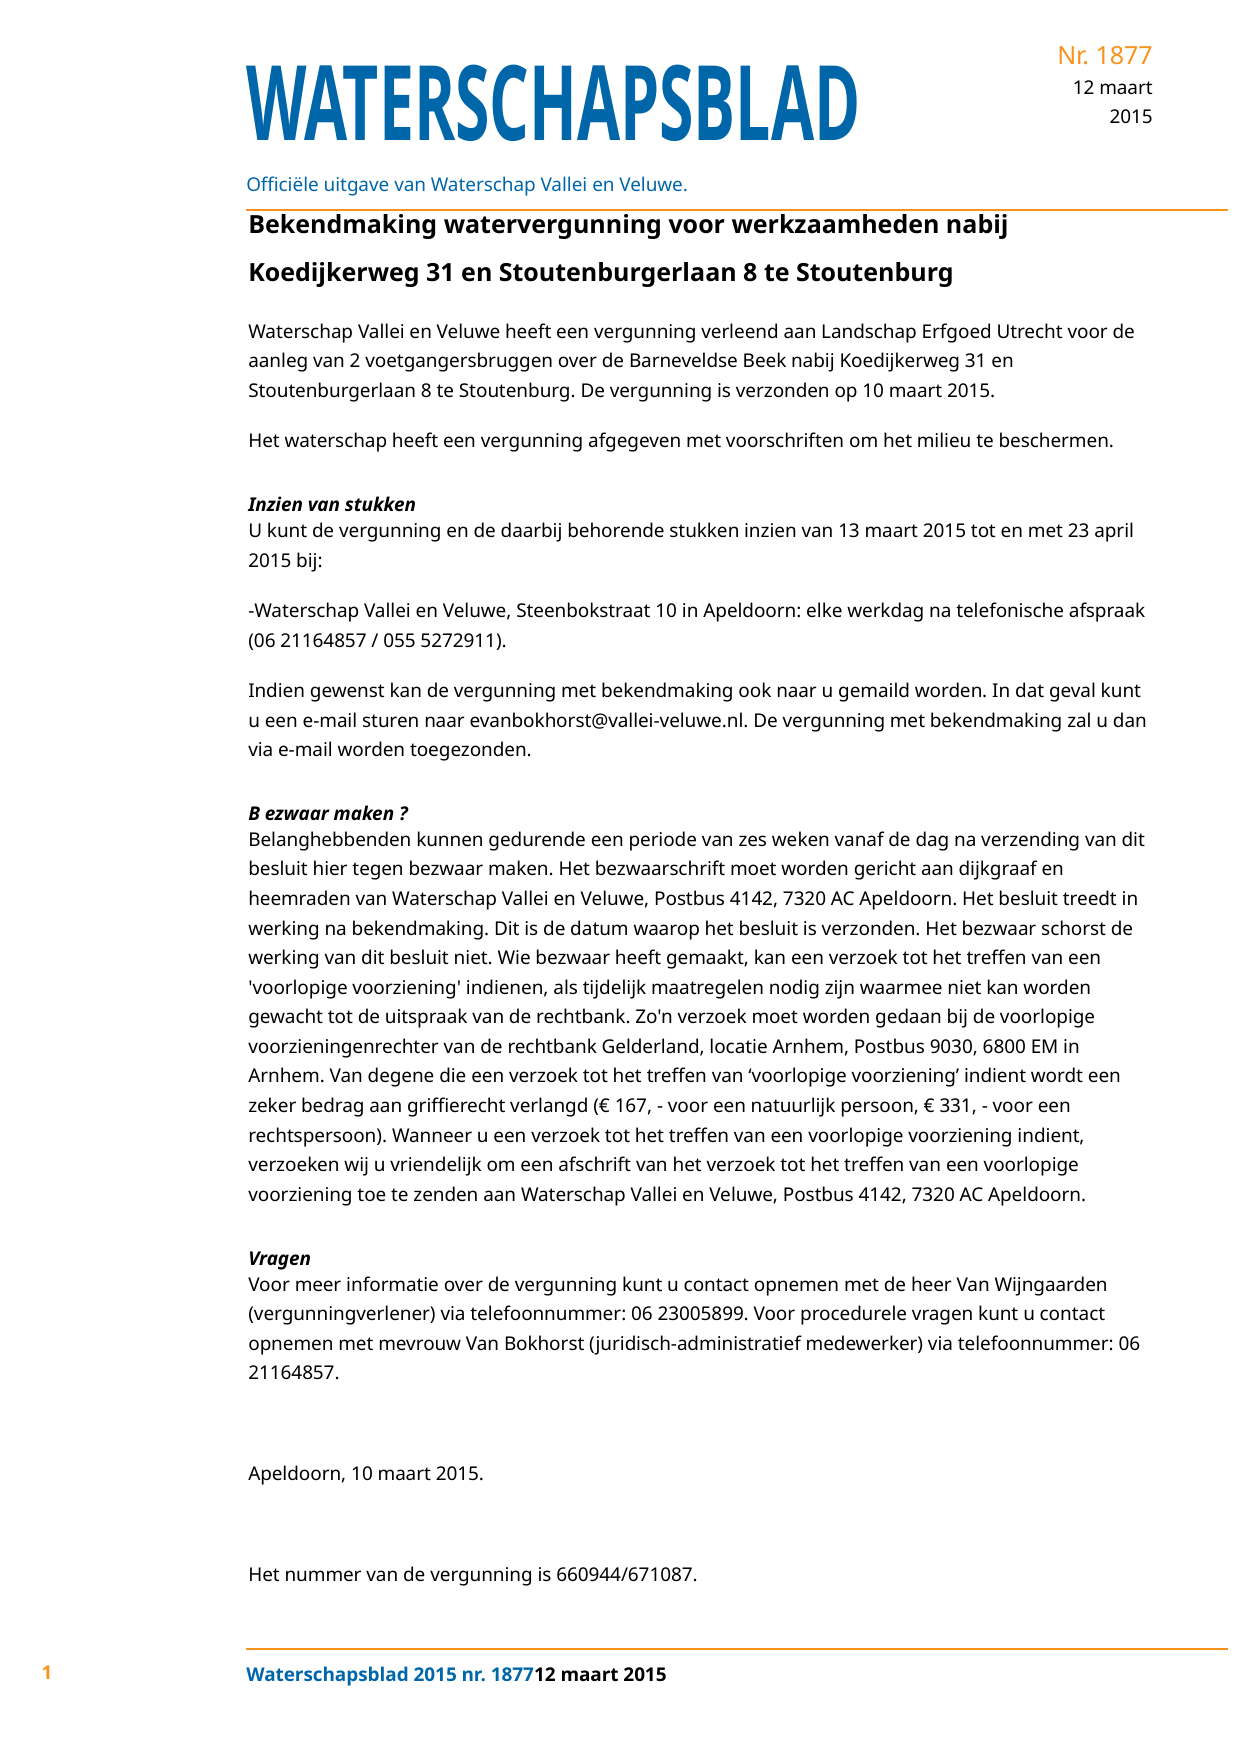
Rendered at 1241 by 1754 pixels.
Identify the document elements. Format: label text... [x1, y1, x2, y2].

text Bekendmaking watervergunning voor werkzaamheden nabij Koedijkerweg 31 en Stoutenburgerlaan 8 te Stoutenburg [248, 211, 1152, 288]
text Het nummer van de vergunning is 660944/671087. [248, 1561, 1152, 1587]
text U kunt de vergunning en de daarbij behorende stukken inzien van 13 maart 2015 tot en met 23 april 2015 bij: [248, 517, 1152, 572]
text Vragen [248, 1245, 1152, 1271]
text Apeldoorn, 10 maart 2015. [248, 1460, 1152, 1486]
text Indien gewenst kan de vergunning met bekendmaking ook naar u gemaild worden. In dat geval kunt u een e-mail sturen naar evanbokhorst@vallei-veluwe.nl. De vergunning met bekendmaking zal u dan via e-mail worden toegezonden. [248, 677, 1152, 762]
text Het waterschap heeft een vergunning afgegeven met voorschriften om het milieu te beschermen. [248, 427, 1152, 453]
picture [41, 47, 231, 172]
text -Waterschap Vallei en Veluwe, Steenbokstraat 10 in Apeldoorn: elke werkdag na telefonische afspraak (06 21164857 / 055 5272911). [248, 597, 1152, 652]
text Belanghebbenden kunnen gedurende een periode van zes weken vanaf de dag na verzending van dit besluit hier tegen bezwaar maken. Het bezwaarschrift moet worden gericht aan dijkgraaf en heemraden van Waterschap Vallei en Veluwe, Postbus 4142, 7320 AC Apeldoorn. Het besluit treedt in werking na bekendmaking. Dit is de datum waarop het besluit is verzonden. Het bezwaar schorst de werking van dit besluit niet. Wie bezwaar heeft gemaakt, kan een verzoek tot het treffen van een 'voorlopige voorziening' indienen, als tijdelijk maatregelen nodig zijn waarmee niet kan worden gewacht tot de uitspraak van de rechtbank. Zo'n verzoek moet worden gedaan bij de voorlopige voorzieningenrechter van de rechtbank Gelderland, locatie Arnhem, Postbus 9030, 6800 EM in Arnhem. Van degene die een verzoek tot het treffen van ‘voorlopige voorziening’ indient wordt een zeker bedrag aan griffierecht verlangd (€ 167, - voor een natuurlijk persoon, € 331, - voor een rechtspersoon). Wanneer u een verzoek tot het treffen van een voorlopige voorziening indient, verzoeken wij u vriendelijk om een afschrift van het verzoek tot het treffen van een voorlopige voorziening toe te zenden aan Waterschap Vallei en Veluwe, Postbus 4142, 7320 AC Apeldoorn. [248, 826, 1152, 1207]
text B ezwaar maken ? [248, 800, 1152, 826]
text Inzien van stukken [248, 491, 1152, 517]
text Voor meer informatie over de vergunning kunt u contact opnemen met de heer Van Wijngaarden (vergunningverlener) via telefoonnummer: 06 23005899. Voor procedurele vragen kunt u contact opnemen met mevrouw Van Bokhorst (juridisch-administratief medewerker) via telefoonnummer: 06 21164857. [248, 1271, 1152, 1385]
text Waterschap Vallei en Veluwe heeft een vergunning verleend aan Landschap Erfgoed Utrecht voor de aanleg van 2 voetgangersbruggen over de Barneveldse Beek nabij Koedijkerweg 31 en Stoutenburgerlaan 8 te Stoutenburg. De vergunning is verzonden op 10 maart 2015. [248, 318, 1152, 403]
